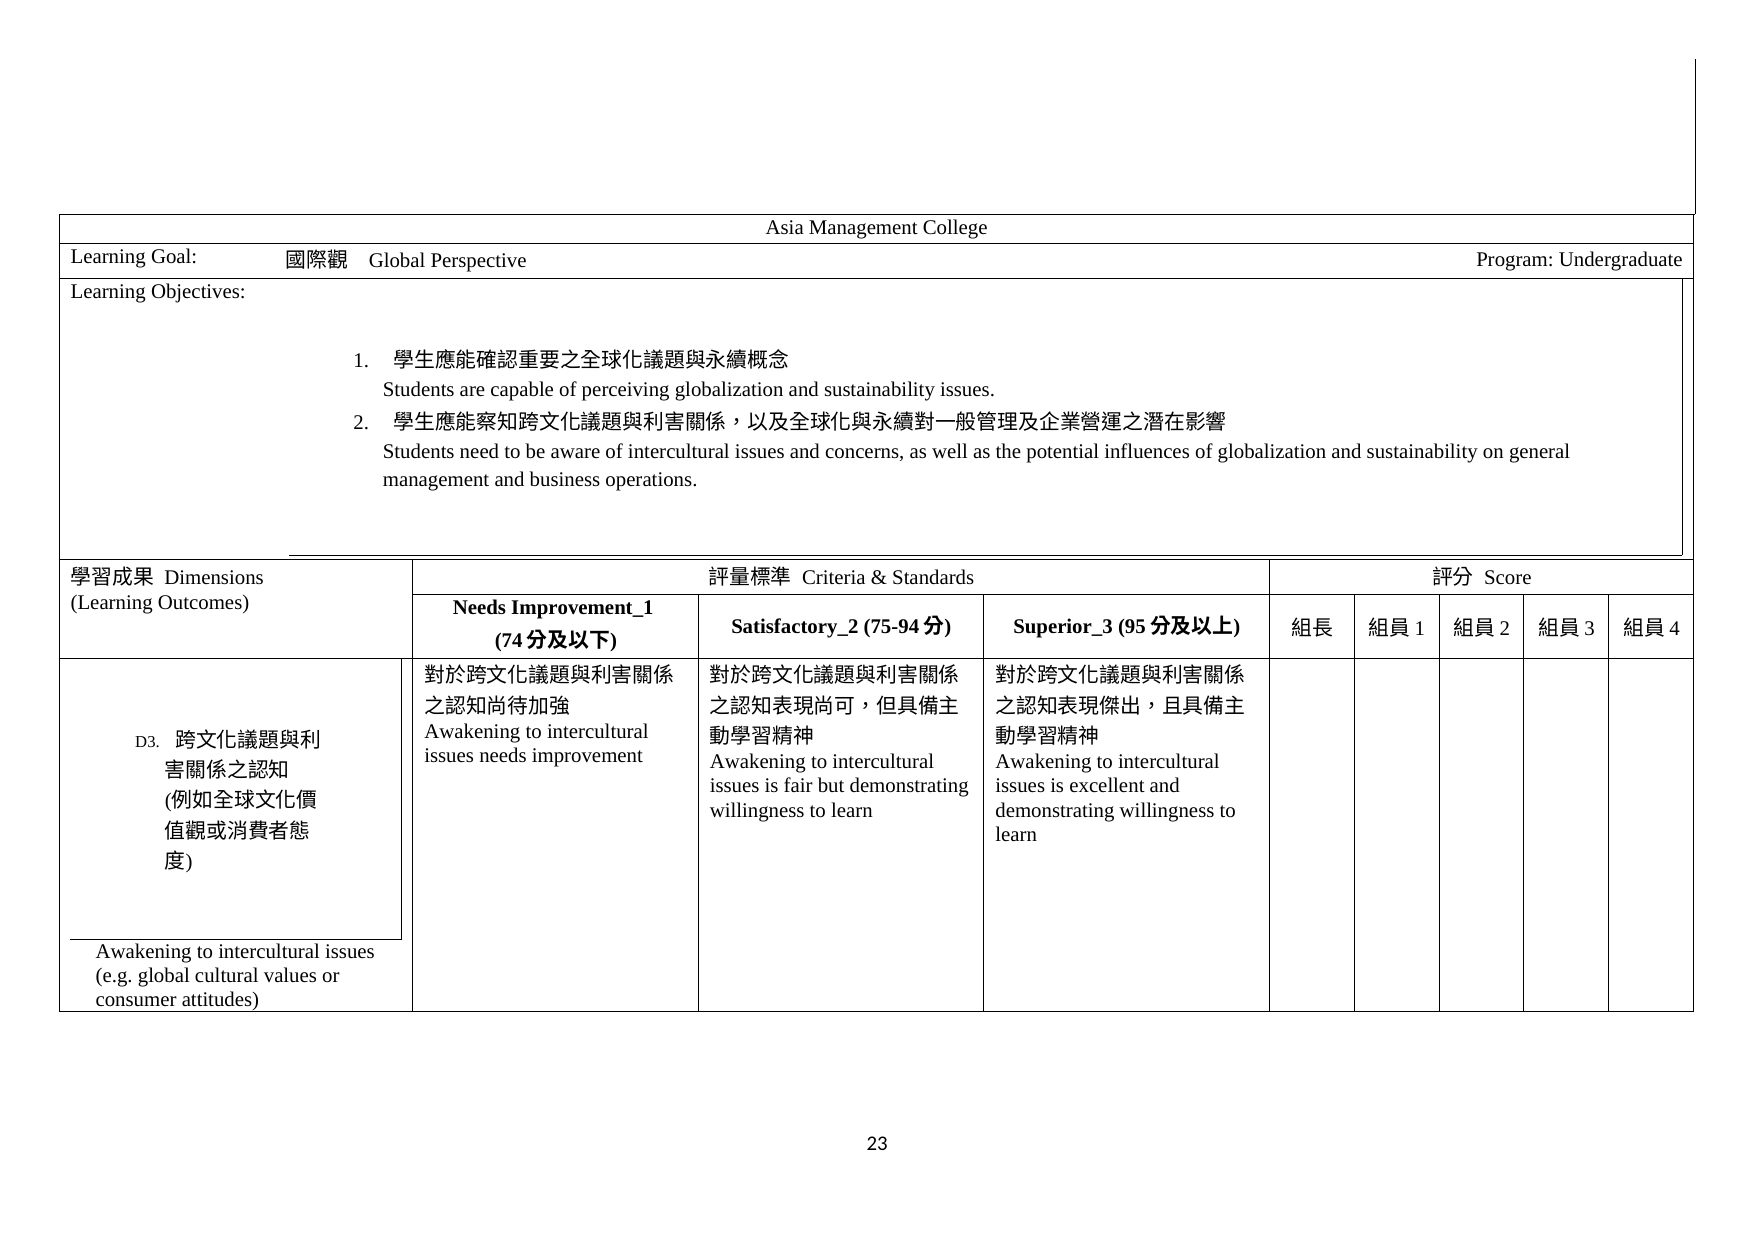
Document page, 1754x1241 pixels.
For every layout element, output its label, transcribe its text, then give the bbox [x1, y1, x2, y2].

table_cell Satisfactory_2 (75-94分) [699, 595, 983, 658]
table_cell 組員4 [1609, 595, 1693, 658]
table_cell Program: Undergraduate [1413, 244, 1693, 277]
table_cell 評量標準 Criteria & Standards [413, 560, 1269, 594]
table_cell Learning Objectives: [60, 279, 274, 559]
table_cell 對於跨文化議題與利害關係之認知表現尚可，但具備主動學習精神 Awakening to intercultural issues is fair but demonstrating willingness to learn [699, 659, 983, 1011]
table_cell 學習成果 Dimensions (Learning Outcomes) [60, 560, 412, 658]
table_cell 對於跨文化議題與利害關係之認知表現傑出，且具備主動學習精神 Awakening to intercultural issues is excellent and demonstrating willingness to learn [984, 659, 1269, 1011]
table_cell 跨文化議題與利害關係之認知 (例如全球文化價值觀或消費者態度) Awakening to intercultural issues (e.g. global cultural values or consumer attitudes) [60, 659, 412, 1011]
table_cell Learning Goal: [60, 244, 274, 277]
table_cell [1440, 659, 1523, 1011]
table_cell 對於跨文化議題與利害關係之認知尚待加強 Awakening to intercultural issues needs improvement [413, 659, 698, 1011]
table_cell [1270, 659, 1354, 1011]
table_cell [1355, 659, 1439, 1011]
table_cell [1524, 659, 1608, 1011]
table_cell 學生應能確認重要之全球化議題與永續概念 Students are capable of perceiving globalization and sustainability issues. 學生應能察知跨文化議題與利害關係，以及全球化與永續對一般管理及企業營運之潛在影響 Students need to be aware of intercultural issues and concerns, as well as the potential influences of globalization and sustainability on general management and business operations. [274, 279, 1693, 559]
table_cell Needs Improvement_1 (74分及以下) [413, 595, 698, 658]
table_cell 組員3 [1524, 595, 1608, 658]
table_cell 國際觀 Global Perspective [274, 244, 1413, 277]
table_cell 評分 Score [1270, 560, 1693, 594]
table_cell 組員2 [1440, 595, 1523, 658]
table_cell Superior_3 (95分及以上) [984, 595, 1269, 658]
table_header Asia Management College [60, 215, 1693, 242]
table_cell 組員1 [1355, 595, 1439, 658]
table_cell 組長 [1270, 595, 1354, 658]
table_cell [1609, 659, 1693, 1011]
